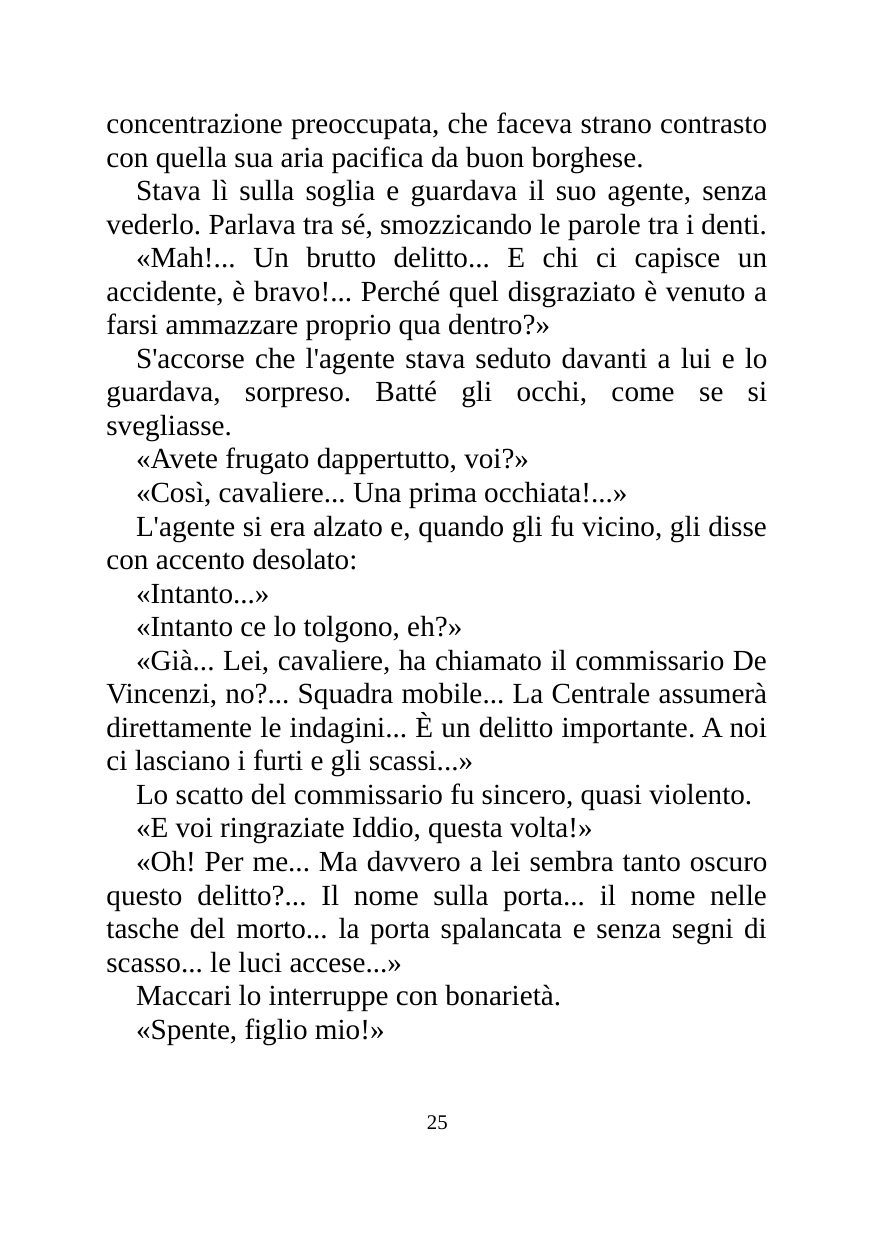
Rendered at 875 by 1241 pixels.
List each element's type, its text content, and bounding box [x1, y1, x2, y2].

text «Avete frugato dappertutto, voi?» [106, 442, 768, 475]
text S'accorse che l'agente stava seduto davanti a lui e lo guardava, sorpreso. Batté gli occhi, come se si svegliasse. [106, 341, 768, 442]
text «Mah!... Un brutto delitto... E chi ci capisce un accidente, è bravo!... Perché quel disgraziato è venuto a farsi ammazzare proprio qua dentro?» [106, 240, 768, 341]
text Maccari lo interruppe con bonarietà. [106, 978, 768, 1012]
text «Così, cavaliere... Una prima occhiata!...» [106, 475, 768, 509]
text «Oh! Per me... Ma davvero a lei sembra tanto oscuro questo delitto?... Il nome sulla porta... il nome nelle tasche del morto... la porta spalancata e senza segni di scasso... le luci accese...» [106, 844, 768, 978]
text «Intanto ce lo tolgono, eh?» [106, 609, 768, 643]
text L'agente si era alzato e, quando gli fu vicino, gli disse con accento desolato: [106, 509, 768, 576]
text concentrazione preoccupata, che faceva strano contrasto con quella sua aria pacifica da buon borghese. [106, 106, 768, 173]
text Lo scatto del commissario fu sincero, quasi violento. [106, 777, 768, 811]
text Stava lì sulla soglia e guardava il suo agente, senza vederlo. Parlava tra sé, smozzicando le parole tra i denti. [106, 173, 768, 240]
text «Spente, figlio mio!» [106, 1012, 768, 1045]
text «Intanto...» [106, 576, 768, 609]
text «Già... Lei, cavaliere, ha chiamato il commissario De Vincenzi, no?... Squadra mobile... La Centrale assumerà direttamente le indagini... È un delitto importante. A noi ci lasciano i furti e gli scassi...» [106, 643, 768, 777]
text «E voi ringraziate Iddio, questa volta!» [106, 811, 768, 844]
